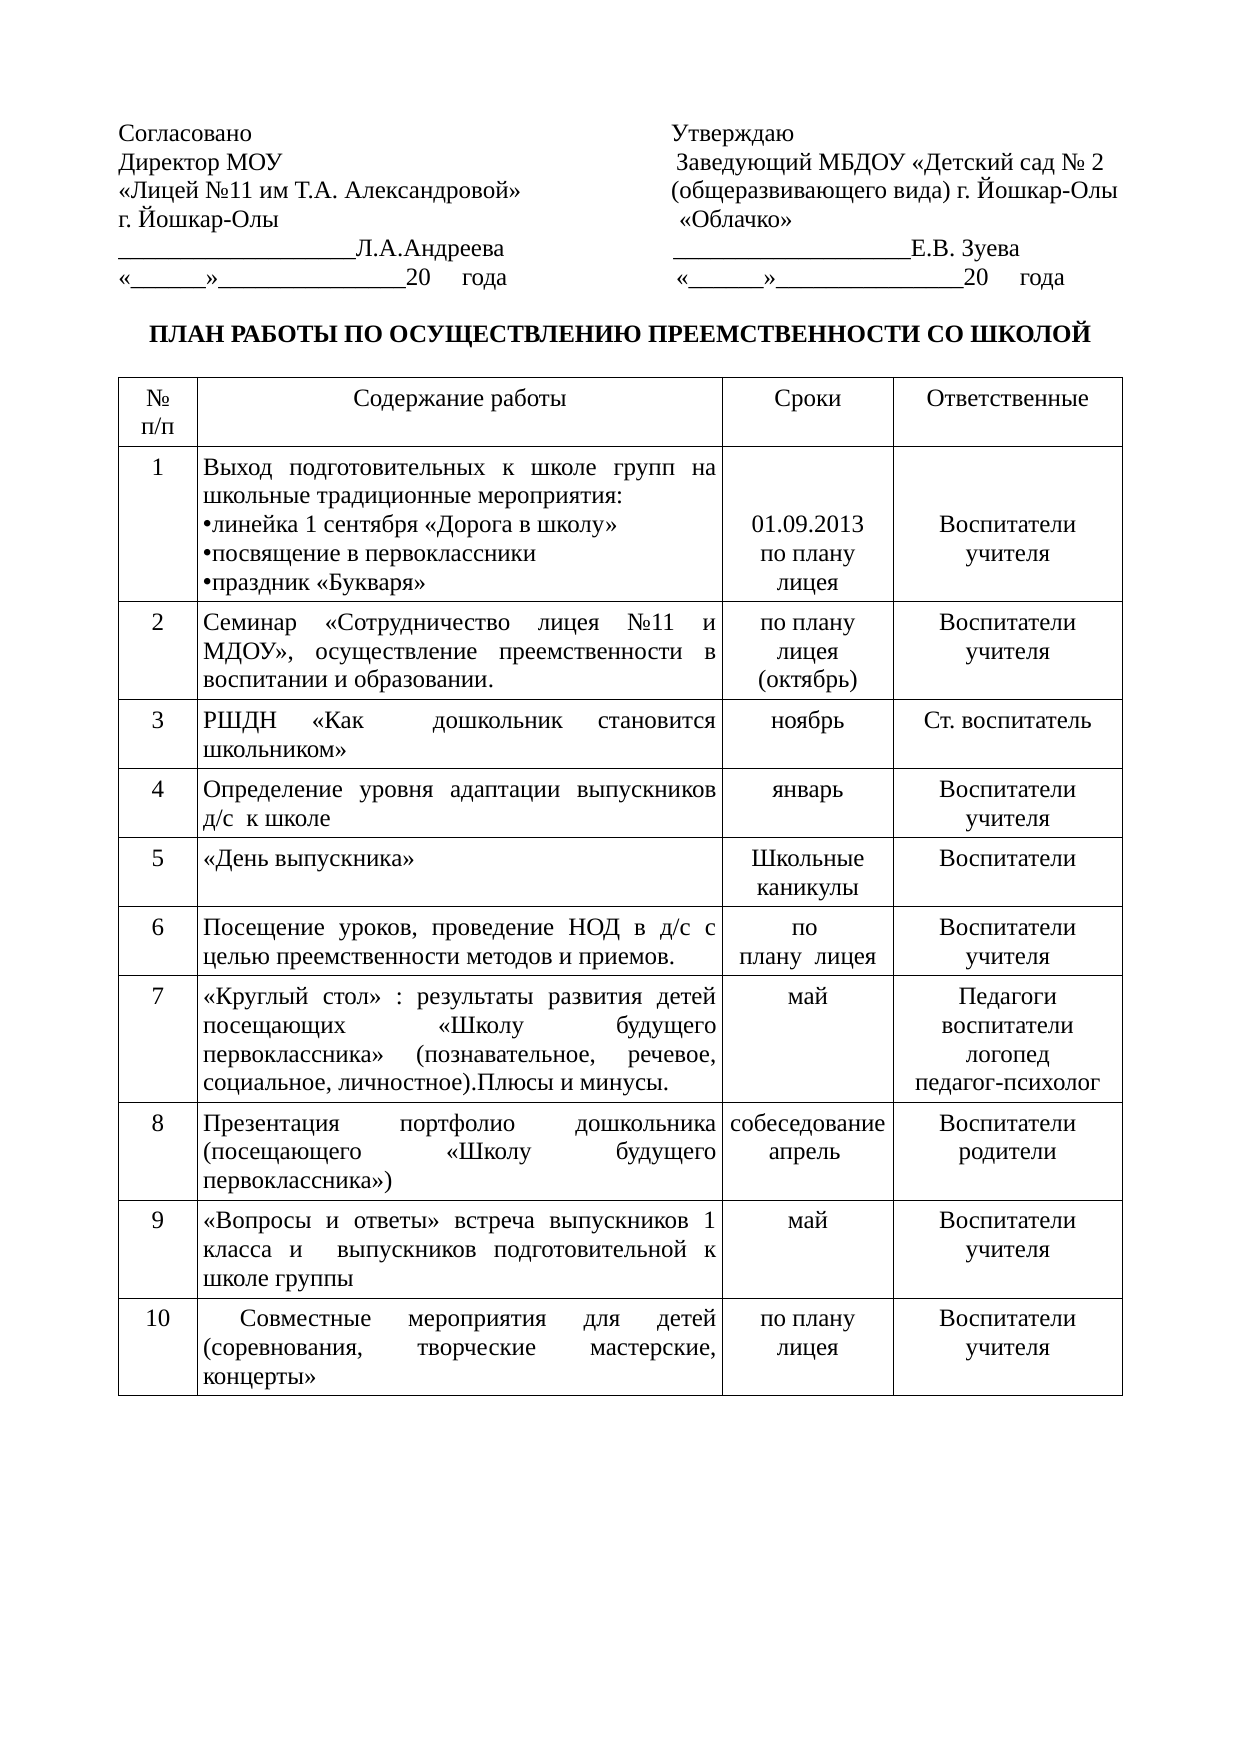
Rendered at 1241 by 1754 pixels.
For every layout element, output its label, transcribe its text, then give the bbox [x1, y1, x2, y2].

table_cell 7 [119, 976, 197, 1102]
table_cell Посещение уроков, проведение НОД в д/с с целью преемственности методов и приемов. [198, 907, 722, 975]
table_cell 1 [119, 447, 197, 601]
table_cell по плану лицея [723, 907, 893, 975]
text Согласовано Утверждаю [118, 118, 1122, 147]
table_cell 2 [119, 602, 197, 699]
table_cell Воспитатели [894, 838, 1122, 906]
table_cell Выход подготовительных к школе групп на школьные традиционные мероприятия: линейка 1 сентября «Дорога в школу» посвящение в первоклассники праздник «Букваря» [198, 447, 722, 601]
table_cell январь [723, 769, 893, 837]
table_cell Педагоги воспитатели логопед педагог-психолог [894, 976, 1122, 1102]
table_cell Школьные каникулы [723, 838, 893, 906]
table_cell май [723, 976, 893, 1102]
table_cell Совместные мероприятия для детей (соревнования, творческие мастерские, концерты» [198, 1299, 722, 1395]
table_header № п/п [119, 378, 197, 446]
table_cell Ст. воспитатель [894, 700, 1122, 768]
table_header Ответственные [894, 378, 1122, 446]
table_cell собеседование апрель [723, 1103, 893, 1200]
table_cell 9 [119, 1201, 197, 1297]
text ПЛАН РАБОТЫ ПО ОСУЩЕСТВЛЕНИЮ ПРЕЕМСТВЕННОСТИ СО ШКОЛОЙ [118, 319, 1122, 348]
table_cell Определение уровня адаптации выпускников д/с к школе [198, 769, 722, 837]
table_cell «День выпускника» [198, 838, 722, 906]
table_cell по плану лицея (октябрь) [723, 602, 893, 699]
table_cell Воспитатели учителя [894, 447, 1122, 601]
table_cell ноябрь [723, 700, 893, 768]
table_cell Воспитатели учителя [894, 907, 1122, 975]
table_cell Воспитатели учителя [894, 1201, 1122, 1297]
table_cell 3 [119, 700, 197, 768]
table_cell «Вопросы и ответы» встреча выпускников 1 класса и выпускников подготовительной к школе группы [198, 1201, 722, 1297]
table_cell Воспитатели родители [894, 1103, 1122, 1200]
table_cell «Круглый стол» : результаты развития детей посещающих «Школу будущего первоклассника» (познавательное, речевое, социальное, личностное).Плюсы и минусы. [198, 976, 722, 1102]
table_cell Воспитатели учителя [894, 602, 1122, 699]
table_cell 10 [119, 1299, 197, 1395]
table_cell 5 [119, 838, 197, 906]
text «Лицей №11 им Т.А. Александровой» (общеразвивающего вида) г. Йошкар-Олы [118, 176, 1122, 204]
table_cell Воспитатели учителя [894, 769, 1122, 837]
table_header Содержание работы [198, 378, 722, 446]
text Директор МОУ Заведующий МБДОУ «Детский сад № 2 [118, 147, 1122, 176]
table_header Сроки [723, 378, 893, 446]
table_cell Воспитатели учителя [894, 1299, 1122, 1395]
table_cell май [723, 1201, 893, 1297]
table_cell 6 [119, 907, 197, 975]
table_cell по плану лицея [723, 1299, 893, 1395]
text «______»_______________20 года «______»_______________20 года [118, 262, 1122, 291]
table_cell 8 [119, 1103, 197, 1200]
table_cell 01.09.2013 по плану лицея [723, 447, 893, 601]
table_cell 4 [119, 769, 197, 837]
table_cell РШДН «Как дошкольник становится школьником» [198, 700, 722, 768]
text ___________________Л.А.Андреева ___________________Е.В. Зуева [118, 233, 1122, 262]
text г. Йошкар-Олы «Облачко» [118, 204, 1122, 233]
table_cell Семинар «Сотрудничество лицея №11 и МДОУ», осуществление преемственности в воспитании и образовании. [198, 602, 722, 699]
table_cell Презентация портфолио дошкольника (посещающего «Школу будущего первоклассника») [198, 1103, 722, 1200]
